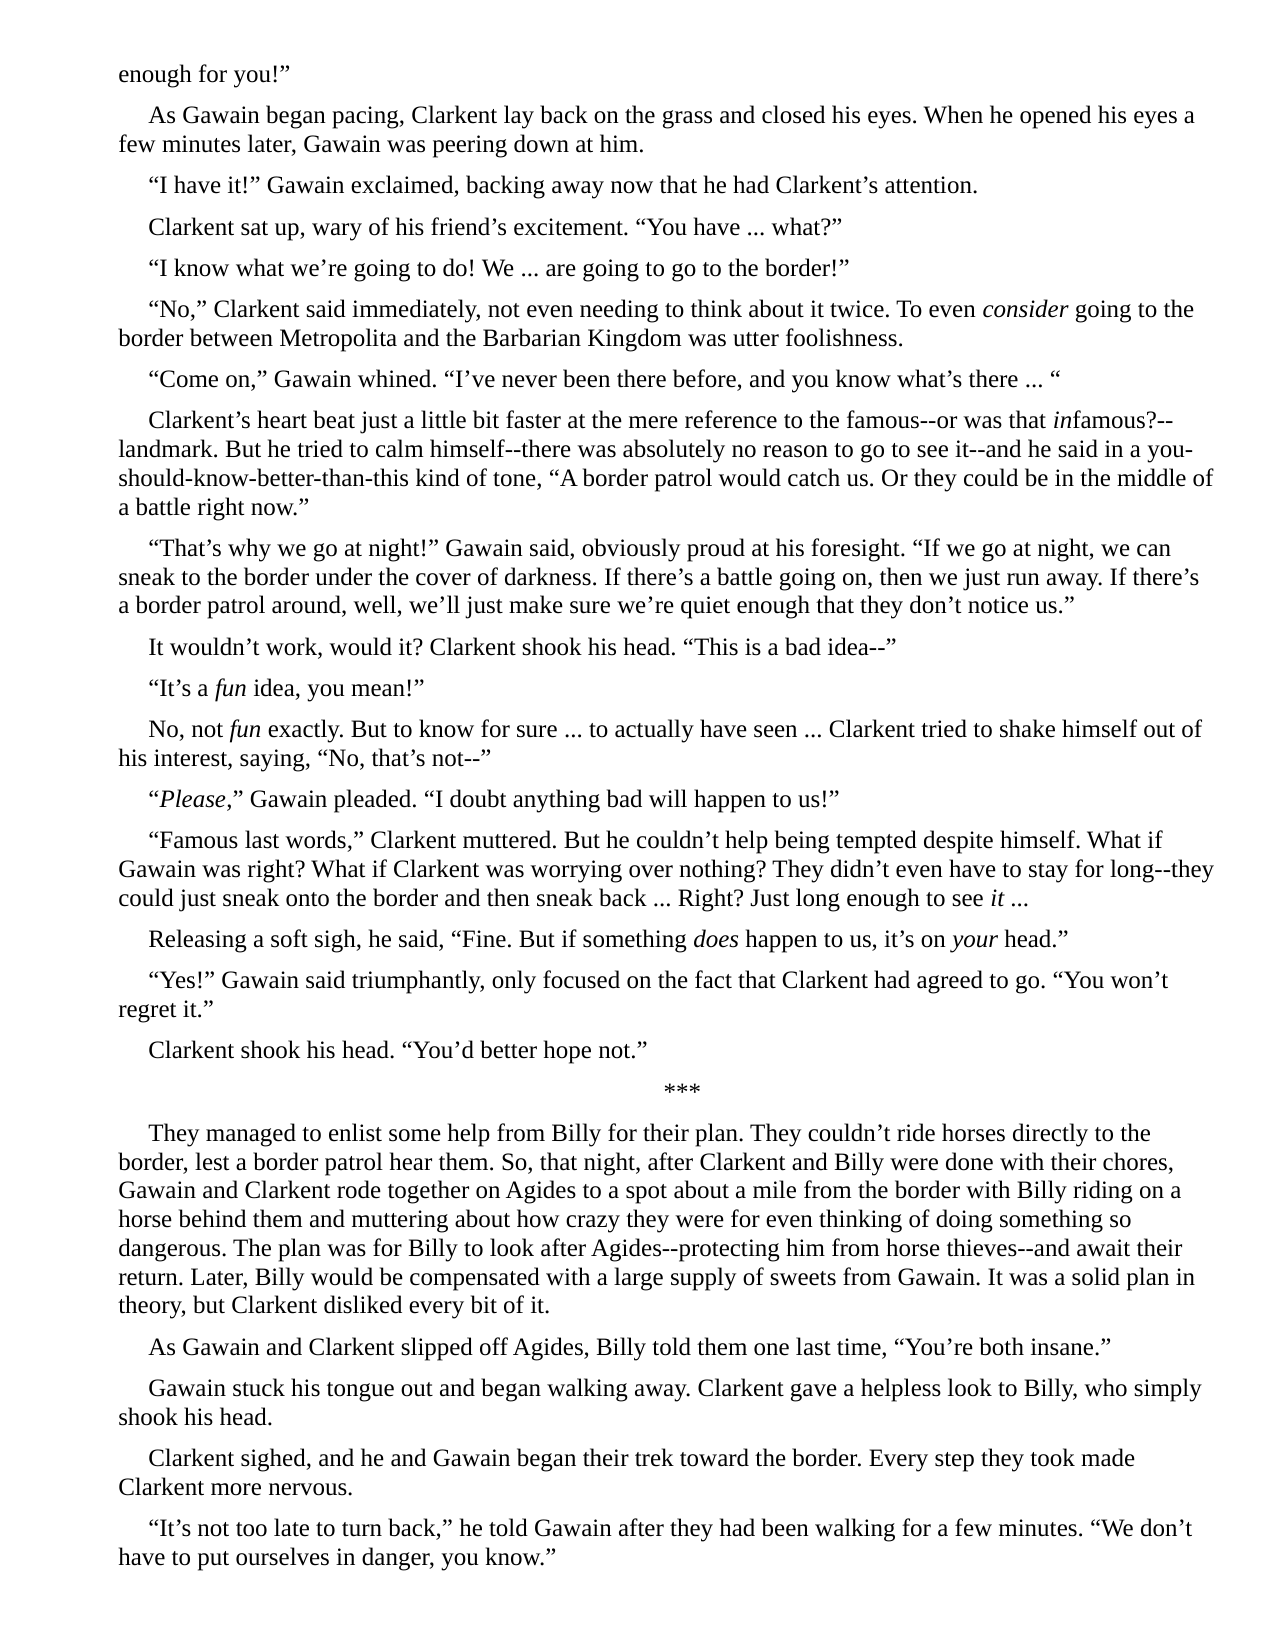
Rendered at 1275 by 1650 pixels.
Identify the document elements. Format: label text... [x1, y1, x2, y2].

text “Famous last words,” Clarkent muttered. But he couldn’t help being tempted despite himself. What if Gawain was right? What if Clarkent was worrying over nothing? They didn’t even have to stay for long--they could just sneak onto the border and then sneak back ... Right? Just long enough to see it ... [118, 825, 1216, 912]
text “Yes!” Gawain said triumphantly, only focused on the fact that Clarkent had agreed to go. “You won’t regret it.” [118, 965, 1216, 1023]
text No, not fun exactly. But to know for sure ... to actually have seen ... Clarkent tried to shake himself out of his interest, saying, “No, that’s not--” [118, 714, 1216, 772]
text “It’s a fun idea, you mean!” [118, 673, 1216, 702]
text Clarkent sighed, and he and Gawain began their trek toward the border. Every step they took made Clarkent more nervous. [118, 1443, 1216, 1500]
text “I know what we’re going to do! We ... are going to go to the border!” [118, 253, 1216, 282]
text “Please,” Gawain pleaded. “I doubt anything bad will happen to us!” [118, 784, 1216, 813]
text They managed to enlist some help from Billy for their plan. They couldn’t ride horses directly to the border, lest a border patrol hear them. So, that night, after Clarkent and Billy were done with their chores, Gawain and Clarkent rode together on Agides to a spot about a mile from the border with Billy riding on a horse behind them and muttering about how crazy they were for even thinking of doing something so dangerous. The plan was for Billy to look after Agides--protecting him from horse thieves--and await their return. Later, Billy would be compensated with a large supply of sweets from Gawain. It was a solid plan in theory, but Clarkent disliked every bit of it. [118, 1118, 1216, 1319]
text Clarkent shook his head. “You’d better hope not.” [118, 1035, 1216, 1064]
text Gawain stuck his tongue out and began walking away. Clarkent gave a helpless look to Billy, who simply shook his head. [118, 1373, 1216, 1430]
text “Come on,” Gawain whined. “I’ve never been there before, and you know what’s there ... “ [118, 364, 1216, 393]
text *** [118, 1077, 1216, 1105]
text “That’s why we go at night!” Gawain said, obviously proud at his foresight. “If we go at night, we can sneak to the border under the cover of darkness. If there’s a battle going on, then we just run away. If there’s a border patrol around, well, we’ll just make sure we’re quiet enough that they don’t notice us.” [118, 533, 1216, 619]
text enough for you!” [118, 59, 1216, 88]
text “It’s not too late to turn back,” he told Gawain after they had been walking for a few minutes. “We don’t have to put ourselves in danger, you know.” [118, 1513, 1216, 1570]
text “No,” Clarkent said immediately, not even needing to think about it twice. To even consider going to the border between Metropolita and the Barbarian Kingdom was utter foolishness. [118, 294, 1216, 352]
text Clarkent’s heart beat just a little bit faster at the mere reference to the famous--or was that infamous?--landmark. But he tried to calm himself--there was absolutely no reason to go to see it--and he said in a you-should-know-better-than-this kind of tone, “A border patrol would catch us. Or they could be in the middle of a battle right now.” [118, 405, 1216, 520]
text It wouldn’t work, would it? Clarkent shook his head. “This is a bad idea--” [118, 632, 1216, 660]
text As Gawain began pacing, Clarkent lay back on the grass and closed his eyes. When he opened his eyes a few minutes later, Gawain was peering down at him. [118, 100, 1216, 158]
text Clarkent sat up, wary of his friend’s excitement. “You have ... what?” [118, 212, 1216, 240]
text “I have it!” Gawain exclaimed, backing away now that he had Clarkent’s attention. [118, 170, 1216, 199]
text As Gawain and Clarkent slipped off Agides, Billy told them one last time, “You’re both insane.” [118, 1332, 1216, 1360]
text Releasing a soft sigh, he said, “Fine. But if something does happen to us, it’s on your head.” [118, 924, 1216, 953]
